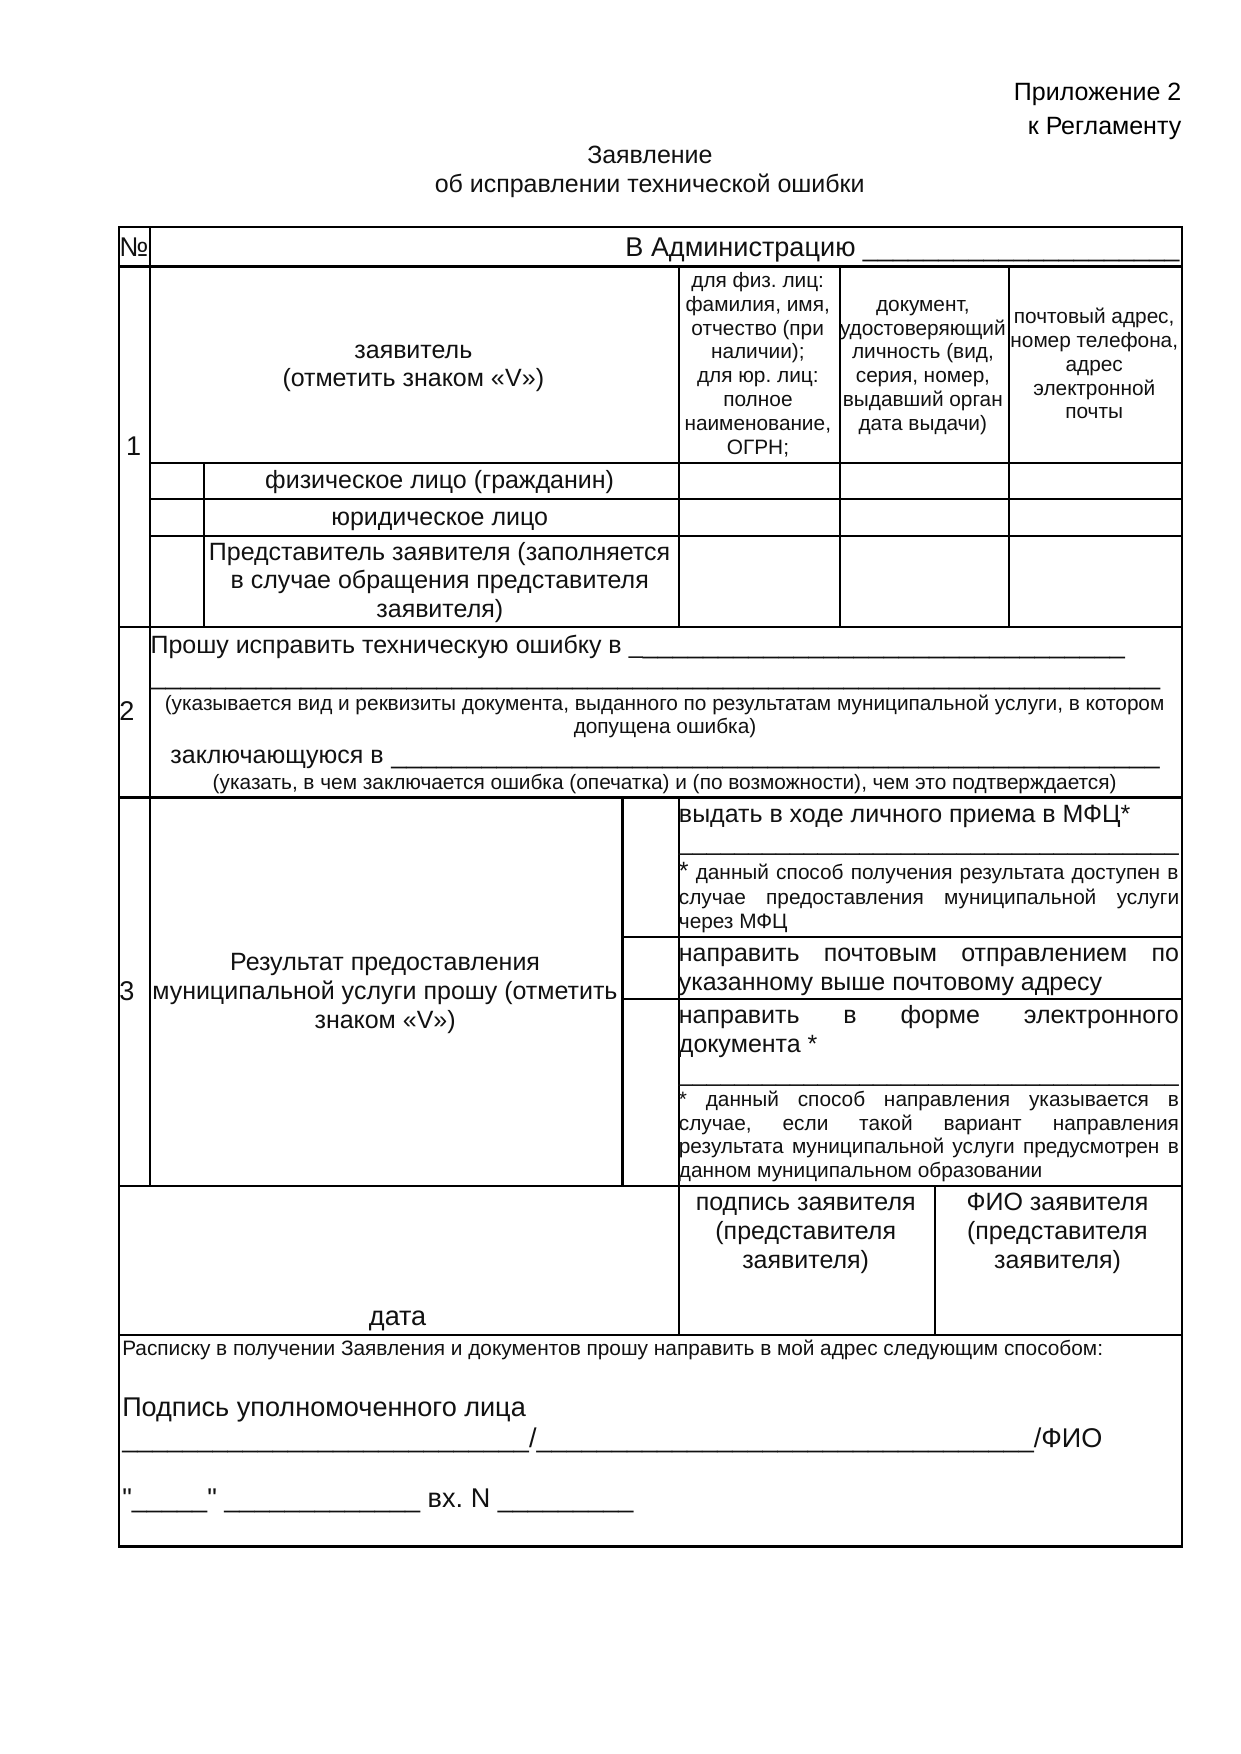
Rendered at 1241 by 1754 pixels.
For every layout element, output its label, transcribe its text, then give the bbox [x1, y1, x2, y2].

table_cell [624, 938, 678, 998]
table_cell заявитель (отметить знаком «V») [151, 268, 678, 462]
table_cell направить в форме электронного документа * ____________________________________ * данный способ направления указывается в случае, если такой вариант направления результата муниципальной услуги предусмотрен в данном муниципальном образовании [680, 1000, 1181, 1185]
text об исправлении технической ошибки [118, 169, 1181, 197]
table_cell [151, 464, 203, 498]
table_header В Администрацию _____________________ [151, 228, 1181, 265]
text Заявление [118, 140, 1181, 169]
table_cell 3 [120, 799, 149, 1185]
table_cell почтовый адрес, номер телефона, адрес электронной почты [1010, 268, 1181, 462]
table_cell [1010, 464, 1181, 498]
table_cell [680, 464, 839, 498]
table_cell [151, 537, 203, 626]
table_cell [1010, 500, 1181, 534]
table_cell [841, 464, 1008, 498]
table_cell ФИО заявителя (представителя заявителя) [936, 1187, 1181, 1334]
table_cell [1010, 537, 1181, 626]
table_cell [841, 537, 1008, 626]
table_cell 1 [120, 268, 149, 626]
table_cell Прошу исправить техническую ошибку в _________________________________ ___________________________________________________________________ (указывается вид и реквизиты документа, выданного по результатам муниципальной услуги, в котором допущена ошибка) заключающуюся в ___________________________________________________ (указать, в чем заключается ошибка (опечатка) и (по возможности), чем это подтверждается) [151, 628, 1181, 796]
table_cell Представитель заявителя (заполняется в случае обращения представителя заявителя) [205, 537, 678, 626]
table_header № [120, 228, 149, 265]
table_cell направить почтовым отправлением по указанному выше почтовому адресу [680, 938, 1181, 998]
table_cell для физ. лиц: фамилия, имя, отчество (при наличии); для юр. лиц: полное наименование, ОГРН; [680, 268, 839, 462]
table_cell [624, 799, 678, 936]
table_cell документ, удостоверяющий личность (вид, серия, номер, выдавший орган дата выдачи) [841, 268, 1008, 462]
table_cell дата [120, 1187, 678, 1334]
table_cell [624, 1000, 678, 1185]
table_cell 2 [120, 628, 149, 796]
table_cell [841, 500, 1008, 534]
text Приложение 2 [118, 77, 1181, 106]
text к Регламенту [856, 111, 1181, 140]
table_cell [680, 500, 839, 534]
table_cell подпись заявителя (представителя заявителя) [680, 1187, 934, 1334]
table_cell юридическое лицо [205, 500, 678, 534]
table_cell физическое лицо (гражданин) [205, 464, 678, 498]
table_cell Расписку в получении Заявления и документов прошу направить в мой адрес следующим способом: Подпись уполномоченного лица ___________________________/_________________________________/ФИО "_____" _____________ вх. N _________ [120, 1336, 1181, 1545]
table_cell Результат предоставления муниципальной услуги прошу (отметить знаком «V») [151, 799, 621, 1185]
table_cell [680, 537, 839, 626]
table_cell выдать в ходе личного приема в МФЦ* ____________________________________ * данный способ получения результата доступен в случае предоставления муниципальной услуги через МФЦ [680, 799, 1181, 936]
table_cell [151, 500, 203, 534]
